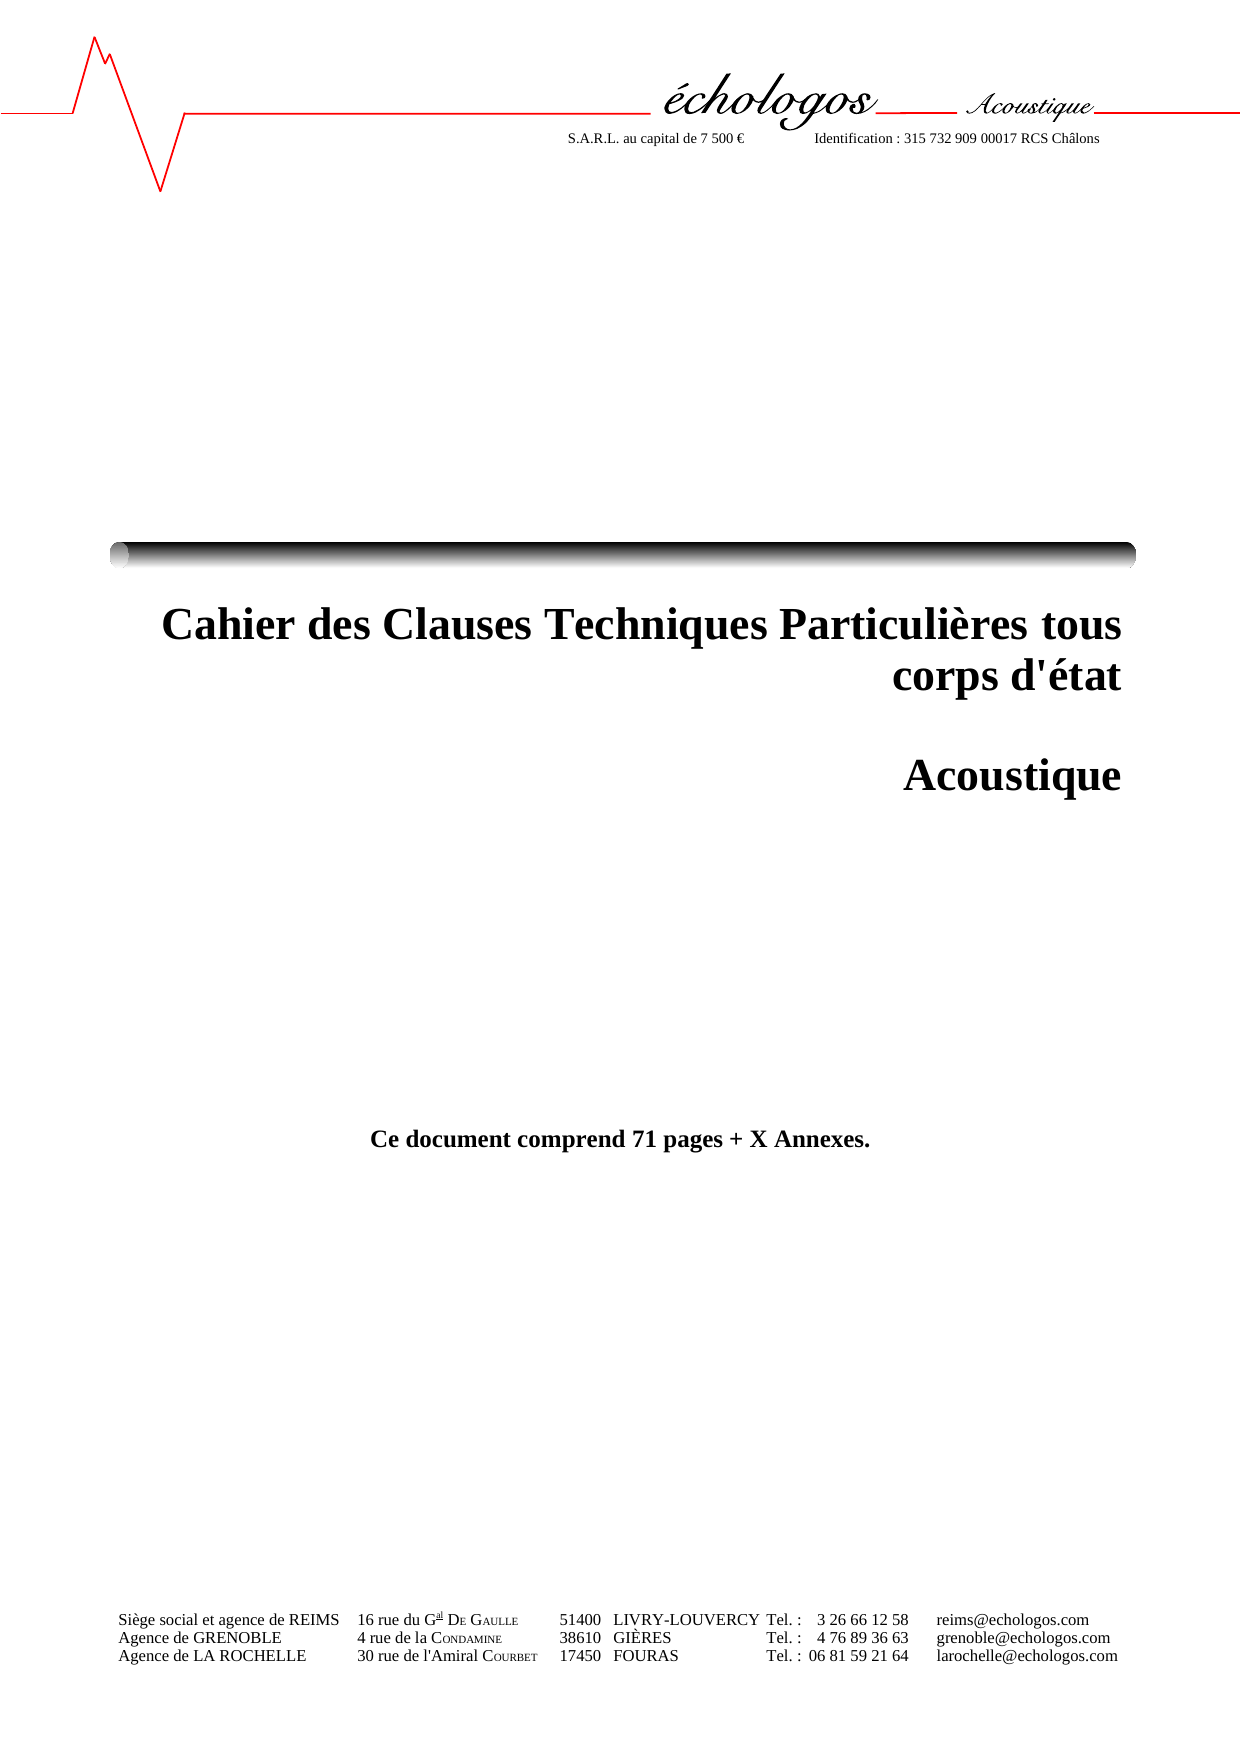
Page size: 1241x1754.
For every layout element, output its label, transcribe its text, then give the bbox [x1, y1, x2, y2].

title Ce document comprend 74 pages + X Annexes. [118, 1126, 1122, 1153]
title Cahier des Clauses Techniques Particulières tous corps d'état [118, 598, 1122, 700]
title Acoustique [118, 750, 1122, 801]
